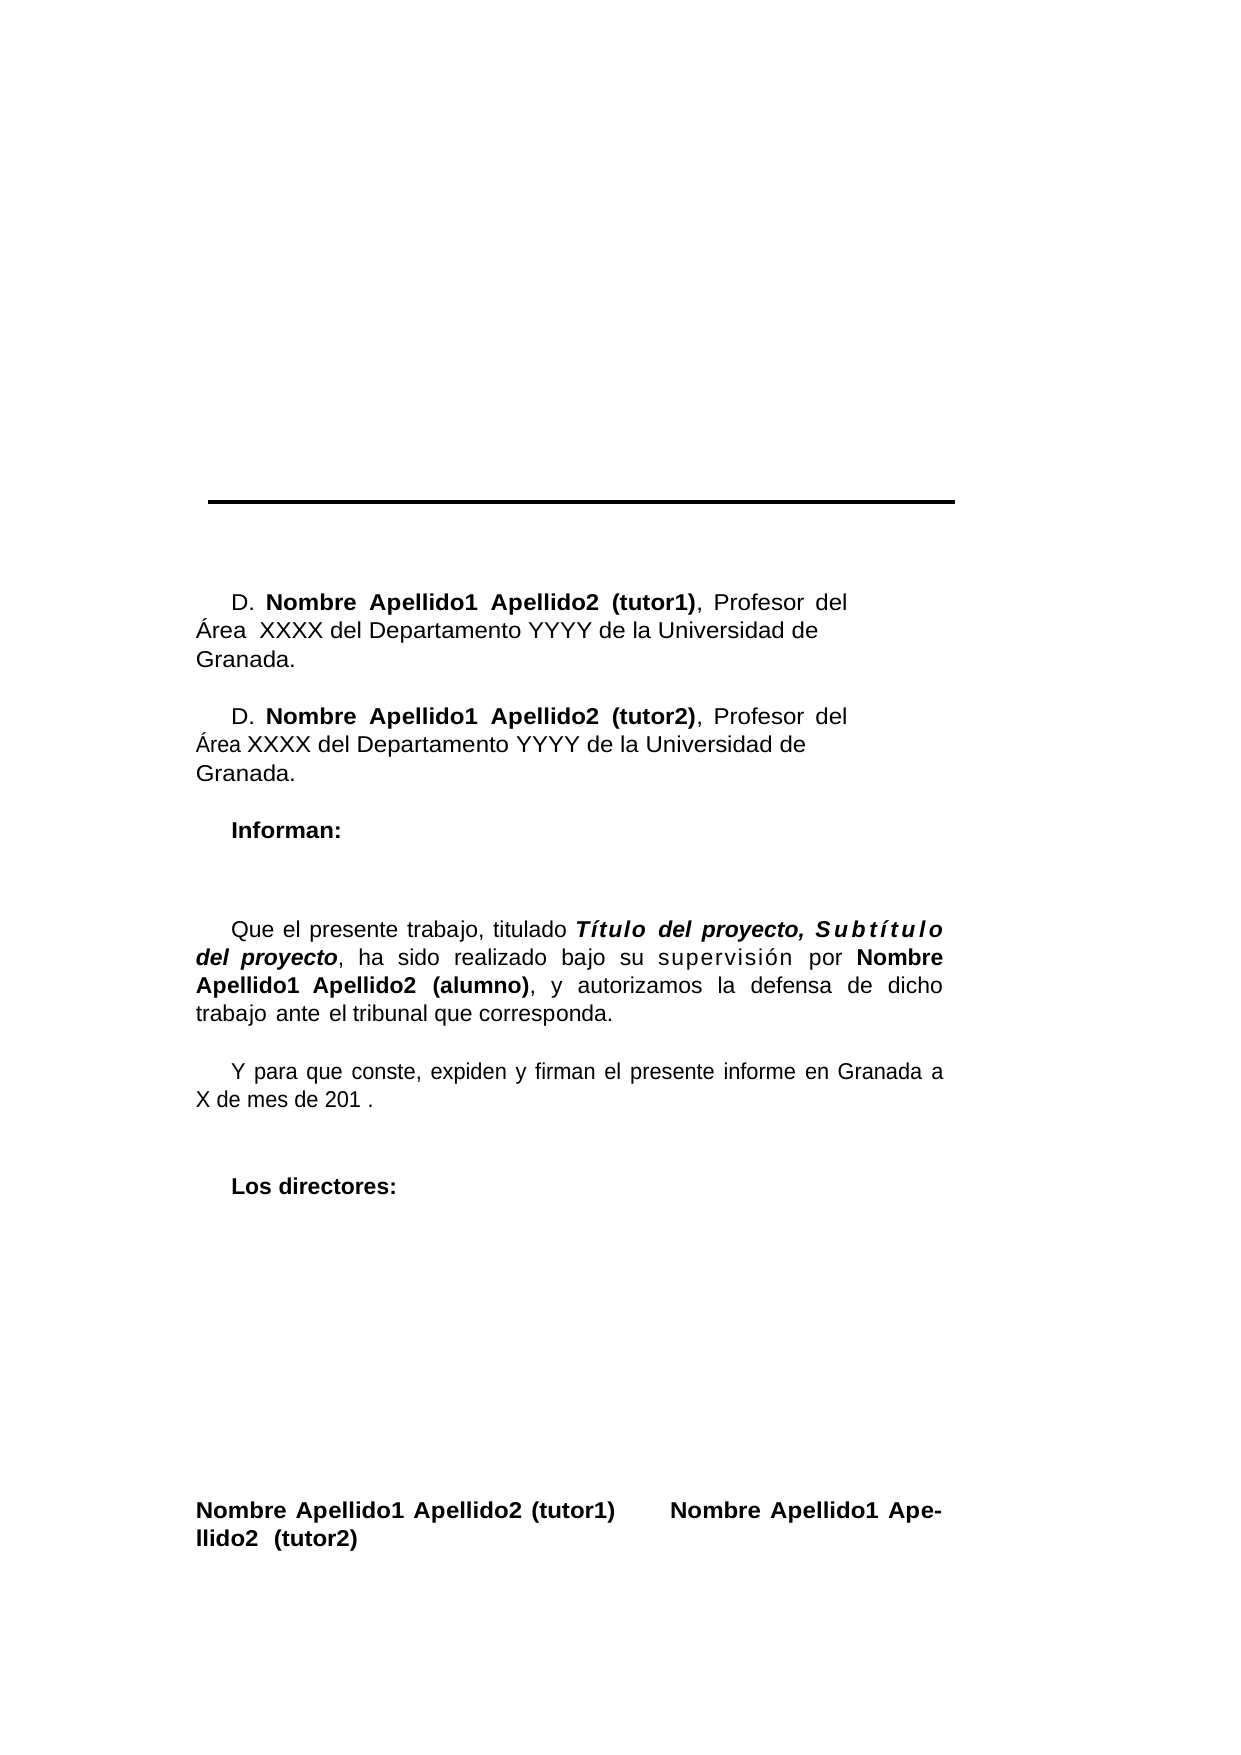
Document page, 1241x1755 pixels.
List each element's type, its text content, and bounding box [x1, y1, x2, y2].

text D. Nombre Apellido1 Apellido2 (tutor2), Profesor del Área XXXX del Departamento YYYY de la Universidad de Granada. [196, 703, 849, 786]
text Nombre Apellido1 Apellido2 (tutor1) Nombre Apellido1 Ape- llido2 (tutor2) [196, 1497, 943, 1551]
text Y para que conste, expiden y firman el presente informe en Granada a X de mes de 201 . [196, 1058, 943, 1112]
text D. Nombre Apellido1 Apellido2 (tutor1), Profesor del Área XXXX del Departamento YYYY de la Universidad de Granada. [196, 589, 849, 672]
subtitle Los directores: [231, 1173, 1065, 1199]
text Que el presente trabajo, titulado Título del proyecto, Subtítulo del proyecto, ha sido realizado bajo su supervisión por Nombre Apellido1 Apellido2 (alumno), y autorizamos la defensa de dicho trabajo ante el tribunal que corresponda. [196, 916, 943, 1026]
subtitle Informan: [231, 817, 849, 843]
